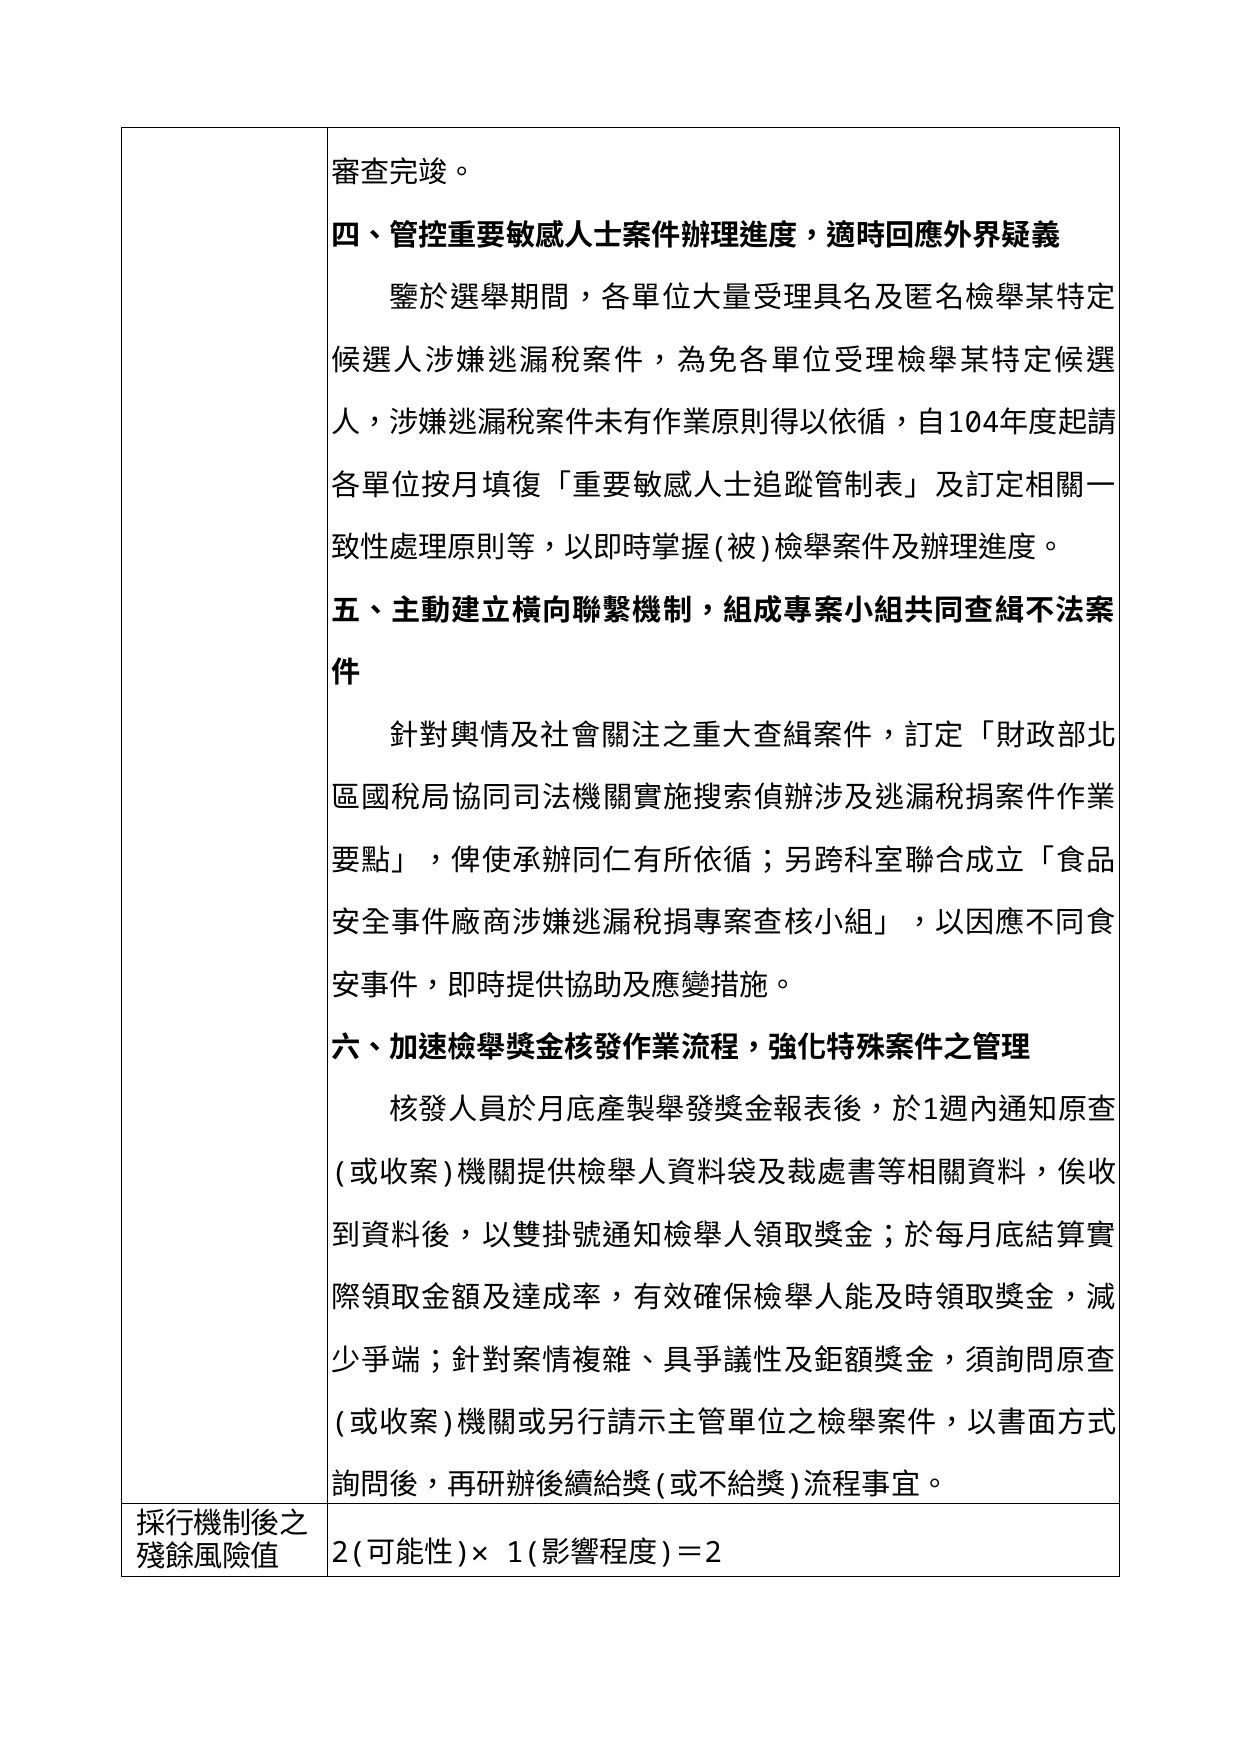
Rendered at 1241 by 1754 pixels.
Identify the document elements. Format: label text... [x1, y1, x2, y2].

table_cell 採行機制後之殘餘風險值 [122, 1504, 327, 1576]
table_cell [122, 128, 327, 1503]
table_cell 2(可能性)✕ 1(影響程度)＝2 [328, 1504, 1119, 1576]
table_cell 審查完竣。 四、管控重要敏感人士案件辦理進度，適時回應外界疑義 鑒於選舉期間，各單位大量受理具名及匿名檢舉某特定候選人涉嫌逃漏稅案件，為免各單位受理檢舉某特定候選人，涉嫌逃漏稅案件未有作業原則得以依循，自104年度起請各單位按月填復「重要敏感人士追蹤管制表」及訂定相關一致性處理原則等，以即時掌握(被)檢舉案件及辦理進度。 五、主動建立橫向聯繫機制，組成專案小組共同查緝不法案件 針對輿情及社會關注之重大查緝案件，訂定「財政部北區國稅局協同司法機關實施搜索偵辦涉及逃漏稅捐案件作業要點」，俾使承辦同仁有所依循；另跨科室聯合成立「食品安全事件廠商涉嫌逃漏稅捐專案查核小組」，以因應不同食安事件，即時提供協助及應變措施。 六、加速檢舉獎金核發作業流程，強化特殊案件之管理 核發人員於月底產製舉發獎金報表後，於1週內通知原查(或收案)機關提供檢舉人資料袋及裁處書等相關資料，俟收到資料後，以雙掛號通知檢舉人領取獎金；於每月底結算實際領取金額及達成率，有效確保檢舉人能及時領取獎金，減少爭端；針對案情複雜、具爭議性及鉅額獎金，須詢問原查(或收案)機關或另行請示主管單位之檢舉案件，以書面方式詢問後，再研辦後續給獎(或不給獎)流程事宜。 [328, 128, 1119, 1503]
